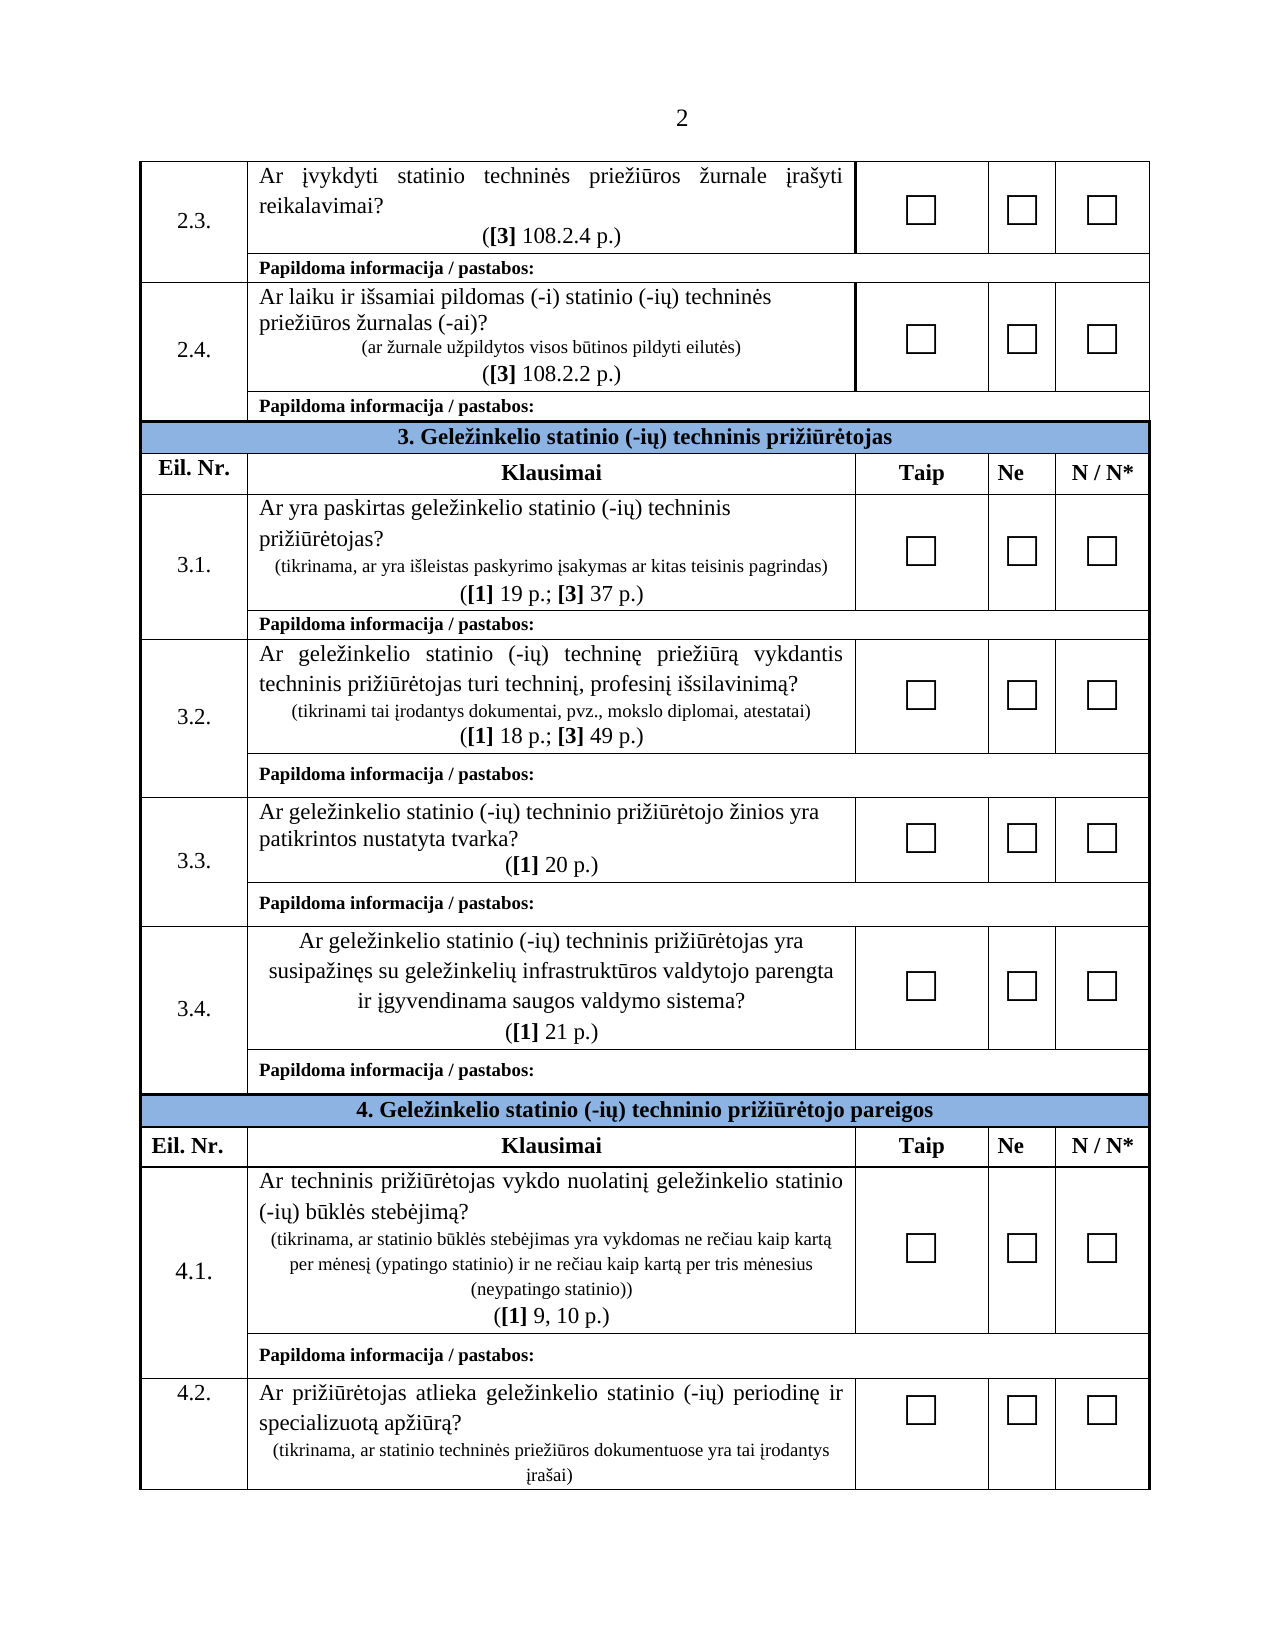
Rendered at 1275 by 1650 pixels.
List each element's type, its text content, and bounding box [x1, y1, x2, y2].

table_cell 4. Geležinkelio statinio (-ių) techninio prižiūrėtojo pareigos [142, 1096, 1148, 1126]
table_cell □ [989, 1168, 1055, 1333]
table_cell Ne [989, 1128, 1055, 1166]
table_cell 4.2. [142, 1379, 247, 1489]
table_cell 4.1. [142, 1168, 247, 1378]
table_cell □ [1056, 495, 1148, 610]
table_cell N / N* [1056, 454, 1148, 493]
table_cell 3.2. [142, 640, 247, 797]
table_cell □ [989, 283, 1055, 391]
table_cell Ar yra paskirtas geležinkelio statinio (-ių) techninis prižiūrėtojas? (tikrinama, ar yra išleistas paskyrimo įsakymas ar kitas teisinis pagrindas) ([1] 19 p.; [3] 37 p.) [248, 495, 855, 610]
table_cell N / N* [1056, 1128, 1148, 1166]
table_cell □ [857, 162, 988, 253]
table_cell □ [856, 495, 988, 610]
table_cell □ [857, 283, 988, 391]
table_cell Klausimai [248, 454, 855, 493]
table_cell 3.3. [142, 798, 247, 926]
table_cell □ [856, 927, 988, 1048]
table_cell □ [989, 162, 1055, 253]
table_cell Eil. Nr. [142, 1128, 247, 1166]
table_cell □ [1056, 162, 1149, 253]
table_cell □ [989, 495, 1055, 610]
table_cell Papildoma informacija / pastabos: [248, 883, 1148, 926]
table_cell □ [856, 1168, 988, 1333]
table_cell □ [1056, 798, 1148, 882]
table_cell Ne [989, 454, 1055, 493]
table_cell □ [989, 927, 1055, 1048]
table_cell 3.4. [142, 927, 247, 1093]
table_cell □ [856, 1379, 988, 1489]
table_cell Klausimai [248, 1128, 855, 1166]
table_cell Ar geležinkelio statinio (-ių) techninę priežiūrą vykdantis techninis prižiūrėtojas turi techninį, profesinį išsilavinimą? (tikrinami tai įrodantys dokumentai, pvz., mokslo diplomai, atestatai) ([1] 18 p.; [3] 49 p.) [248, 640, 855, 753]
table_cell Ar geležinkelio statinio (-ių) techninis prižiūrėtojas yra susipažinęs su geležinkelių infrastruktūros valdytojo parengta ir įgyvendinama saugos valdymo sistema? ([1] 21 p.) [248, 927, 855, 1048]
table_cell Papildoma informacija / pastabos: [248, 754, 1148, 797]
table_cell Papildoma informacija / pastabos: [248, 392, 1149, 419]
table_cell □ [1056, 640, 1148, 753]
table_cell Papildoma informacija / pastabos: [248, 254, 1149, 282]
table_cell Ar techninis prižiūrėtojas vykdo nuolatinį geležinkelio statinio (-ių) būklės stebėjimą? (tikrinama, ar statinio būklės stebėjimas yra vykdomas ne rečiau kaip kartą per mėnesį (ypatingo statinio) ir ne rečiau kaip kartą per tris mėnesius (neypatingo statinio)) ([1] 9, 10 p.) [248, 1168, 855, 1333]
table_cell □ [1056, 283, 1149, 391]
table_cell Eil. Nr. [142, 454, 247, 493]
table_cell □ [856, 798, 988, 882]
table_cell □ [856, 640, 988, 753]
table_cell Taip [856, 1128, 988, 1166]
table_cell 2.3. [142, 162, 247, 282]
table_cell □ [1056, 1379, 1148, 1489]
table_cell □ [989, 798, 1055, 882]
table_cell 2.4. [142, 283, 247, 419]
table_cell □ [989, 640, 1055, 753]
table_cell Ar geležinkelio statinio (-ių) techninio prižiūrėtojo žinios yra patikrintos nustatyta tvarka? ([1] 20 p.) [248, 798, 855, 882]
table_cell □ [989, 1379, 1055, 1489]
table_cell Papildoma informacija / pastabos: [248, 1050, 1148, 1093]
table_cell Papildoma informacija / pastabos: [248, 1334, 1148, 1378]
table_cell 3.1. [142, 495, 247, 639]
table_cell Ar prižiūrėtojas atlieka geležinkelio statinio (-ių) periodinę ir specializuotą apžiūrą? (tikrinama, ar statinio techninės priežiūros dokumentuose yra tai įrodantys įrašai) [248, 1379, 855, 1489]
table_cell □ [1056, 927, 1148, 1048]
table_cell Papildoma informacija / pastabos: [248, 611, 1148, 639]
table_cell Taip [856, 454, 988, 493]
table_cell 3. Geležinkelio statinio (-ių) techninis prižiūrėtojas [142, 423, 1148, 453]
table_cell Ar įvykdyti statinio techninės priežiūros žurnale įrašyti reikalavimai? ([3] 108.2.4 p.) [248, 162, 854, 253]
table_cell Ar laiku ir išsamiai pildomas (-i) statinio (-ių) techninės priežiūros žurnalas (-ai)? (ar žurnale užpildytos visos būtinos pildyti eilutės) ([3] 108.2.2 p.) [248, 283, 854, 391]
table_cell □ [1056, 1168, 1148, 1333]
